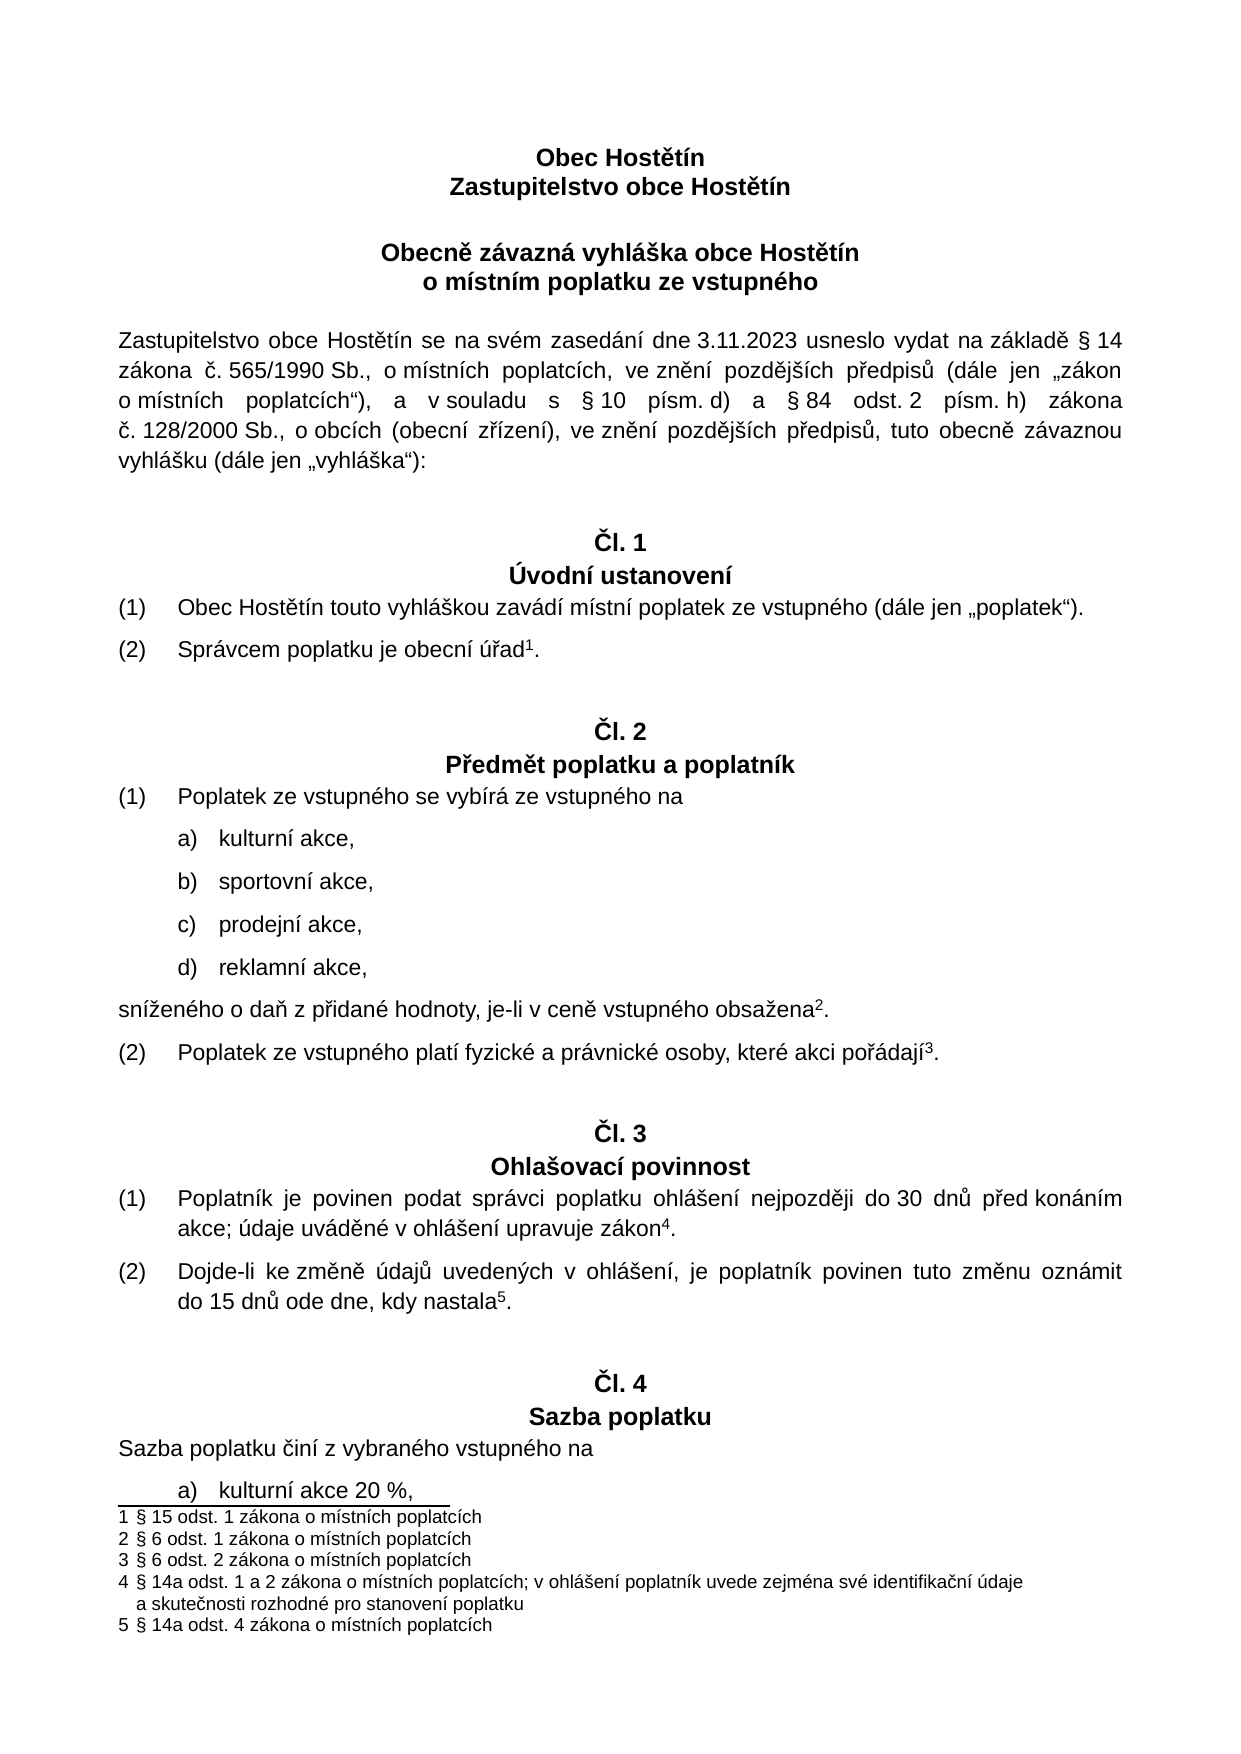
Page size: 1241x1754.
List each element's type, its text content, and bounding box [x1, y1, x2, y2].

list Obec Hostětín touto vyhláškou zavádí místní poplatek ze vstupného (dále jen „poplatek“). [118, 594, 1122, 620]
subtitle Čl. 2 Předmět poplatku a poplatník [118, 717, 1122, 778]
list § 14a odst. 4 zákona o místních poplatcích [118, 1614, 1122, 1635]
subtitle Čl. 3 Ohlašovací povinnost [118, 1119, 1122, 1181]
list § 6 odst. 2 zákona o místních poplatcích [118, 1549, 1122, 1571]
text § 6 odst. 1 zákona o místních poplatcích [118, 1528, 1122, 1549]
list kulturní akce 20 %, [177, 1477, 1122, 1504]
list reklamní akce, [177, 953, 1122, 980]
list Poplatek ze vstupného platí fyzické a právnické osoby, které akci pořádají. [118, 1039, 1122, 1065]
list kulturní akce, [177, 825, 1122, 852]
text Obec Hostětín Zastupitelstvo obce Hostětín [118, 143, 1122, 201]
subtitle Čl. 1 Úvodní ustanovení [118, 528, 1122, 589]
list § 14a odst. 1 a 2 zákona o místních poplatcích; v ohlášení poplatník uvede zejména své identifikační údaje a skutečnosti rozhodné pro stanovení poplatku [118, 1571, 1122, 1614]
list sportovní akce, [177, 868, 1122, 894]
subtitle Obecně závazná vyhláška obce Hostětín o místním poplatku ze vstupného [118, 238, 1122, 295]
subtitle Čl. 4 Sazba poplatku [118, 1368, 1122, 1430]
list prodejní akce, [177, 911, 1122, 937]
text Zastupitelstvo obce Hostětín se na svém zasedání dne 3.11.2023 usneslo vydat na základě § 14 zákona č. 565/1990 Sb., o místních poplatcích, ve znění pozdějších předpisů (dále jen „zákon o místních poplatcích“), a v souladu s § 10 písm. d) a § 84 odst. 2 písm. h) zákona č. 128/2000 Sb., o obcích (obecní zřízení), ve znění pozdějších předpisů, tuto obecně závaznou vyhlášku (dále jen „vyhláška“): [118, 327, 1122, 474]
text Sazba poplatku činí z vybraného vstupného na [118, 1434, 1122, 1461]
text sníženého o daň z přidané hodnoty, je-li v ceně vstupného obsažena. [118, 996, 1122, 1023]
list Poplatník je povinen podat správci poplatku ohlášení nejpozději do 30 dnů před konáním akce; údaje uváděné v ohlášení upravuje zákon. [118, 1185, 1122, 1242]
list Poplatek ze vstupného se vybírá ze vstupného na [118, 783, 1122, 809]
list Správcem poplatku je obecní úřad. [118, 636, 1122, 663]
list § 15 odst. 1 zákona o místních poplatcích [118, 1506, 1122, 1528]
list Dojde-li ke změně údajů uvedených v ohlášení, je poplatník povinen tuto změnu oznámit do 15 dnů ode dne, kdy nastala. [118, 1258, 1122, 1315]
